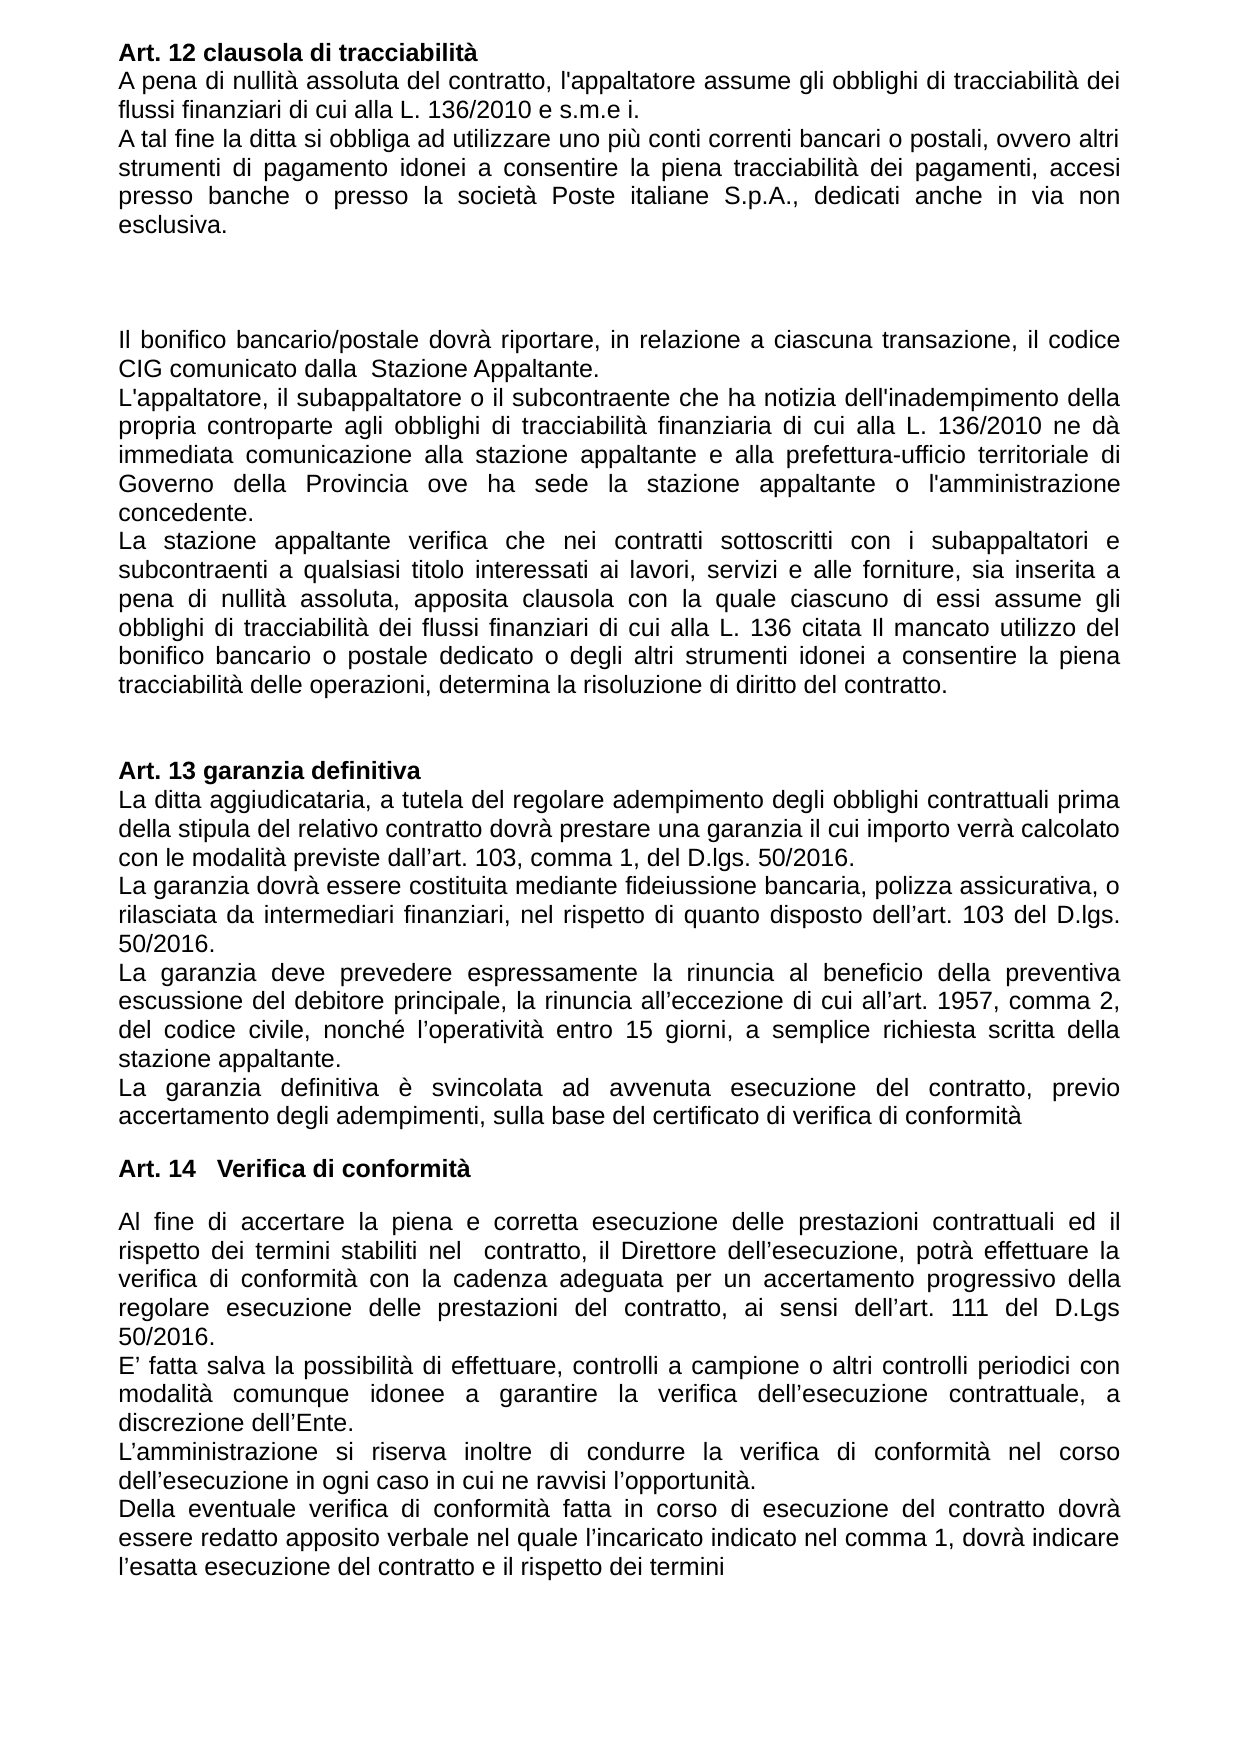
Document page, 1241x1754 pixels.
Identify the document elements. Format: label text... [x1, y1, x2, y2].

text Al fine di accertare la piena e corretta esecuzione delle prestazioni contrattuali ed il rispetto dei termini stabiliti nel contratto, il Direttore dell’esecuzione, potrà effettuare la verifica di conformità con la cadenza adeguata per un accertamento progressivo della regolare esecuzione delle prestazioni del contratto, ai sensi dell’art. 111 del D.Lgs 50/2016. [118, 1207, 1122, 1351]
text L'appaltatore, il subappaltatore o il subcontraente che ha notizia dell'inadempimento della propria controparte agli obblighi di tracciabilità finanziaria di cui alla L. 136/2010 ne dà immediata comunicazione alla stazione appaltante e alla prefettura-ufficio territoriale di Governo della Provincia ove ha sede la stazione appaltante o l'amministrazione concedente. [118, 382, 1122, 526]
text La garanzia definitiva è svincolata ad avvenuta esecuzione del contratto, previo accertamento degli adempimenti, sulla base del certificato di verifica di conformità [118, 1072, 1122, 1130]
text E’ fatta salva la possibilità di effettuare, controlli a campione o altri controlli periodici con modalità comunque idonee a garantire la verifica dell’esecuzione contrattuale, a discrezione dell’Ente. [118, 1351, 1122, 1437]
text La garanzia deve prevedere espressamente la rinuncia al beneficio della preventiva escussione del debitore principale, la rinuncia all’eccezione di cui all’art. 1957, comma 2, del codice civile, nonché l’operatività entro 15 giorni, a semplice richiesta scritta della stazione appaltante. [118, 957, 1122, 1072]
text A tal fine la ditta si obbliga ad utilizzare uno più conti correnti bancari o postali, ovvero altri strumenti di pagamento idonei a consentire la piena tracciabilità dei pagamenti, accesi presso banche o presso la società Poste italiane S.p.A., dedicati anche in via non esclusiva. [118, 124, 1122, 239]
text A pena di nullità assoluta del contratto, l'appaltatore assume gli obblighi di tracciabilità dei flussi finanziari di cui alla L. 136/2010 e s.m.e i. [118, 66, 1122, 124]
text Il bonifico bancario/postale dovrà riportare, in relazione a ciascuna transazione, il codice CIG comunicato dalla Stazione Appaltante. [118, 325, 1122, 382]
text Della eventuale verifica di conformità fatta in corso di esecuzione del contratto dovrà essere redatto apposito verbale nel quale l’incaricato indicato nel comma 1, dovrà indicare l’esatta esecuzione del contratto e il rispetto dei termini [118, 1494, 1122, 1581]
text Art. 12 clausola di tracciabilità [118, 37, 1122, 66]
text Art. 14 Verifica di conformità [118, 1154, 1122, 1183]
text La stazione appaltante verifica che nei contratti sottoscritti con i subappaltatori e subcontraenti a qualsiasi titolo interessati ai lavori, servizi e alle forniture, sia inserita a pena di nullità assoluta, apposita clausola con la quale ciascuno di essi assume gli obblighi di tracciabilità dei flussi finanziari di cui alla L. 136 citata Il mancato utilizzo del bonifico bancario o postale dedicato o degli altri strumenti idonei a consentire la piena tracciabilità delle operazioni, determina la risoluzione di diritto del contratto. [118, 526, 1122, 699]
text La ditta aggiudicataria, a tutela del regolare adempimento degli obblighi contrattuali prima della stipula del relativo contratto dovrà prestare una garanzia il cui importo verrà calcolato con le modalità previste dall’art. 103, comma 1, del D.lgs. 50/2016. [118, 785, 1122, 871]
text Art. 13 garanzia definitiva [118, 756, 1122, 785]
text L’amministrazione si riserva inoltre di condurre la verifica di conformità nel corso dell’esecuzione in ogni caso in cui ne ravvisi l’opportunità. [118, 1437, 1122, 1494]
text La garanzia dovrà essere costituita mediante fideiussione bancaria, polizza assicurativa, o rilasciata da intermediari finanziari, nel rispetto di quanto disposto dell’art. 103 del D.lgs. 50/2016. [118, 871, 1122, 957]
